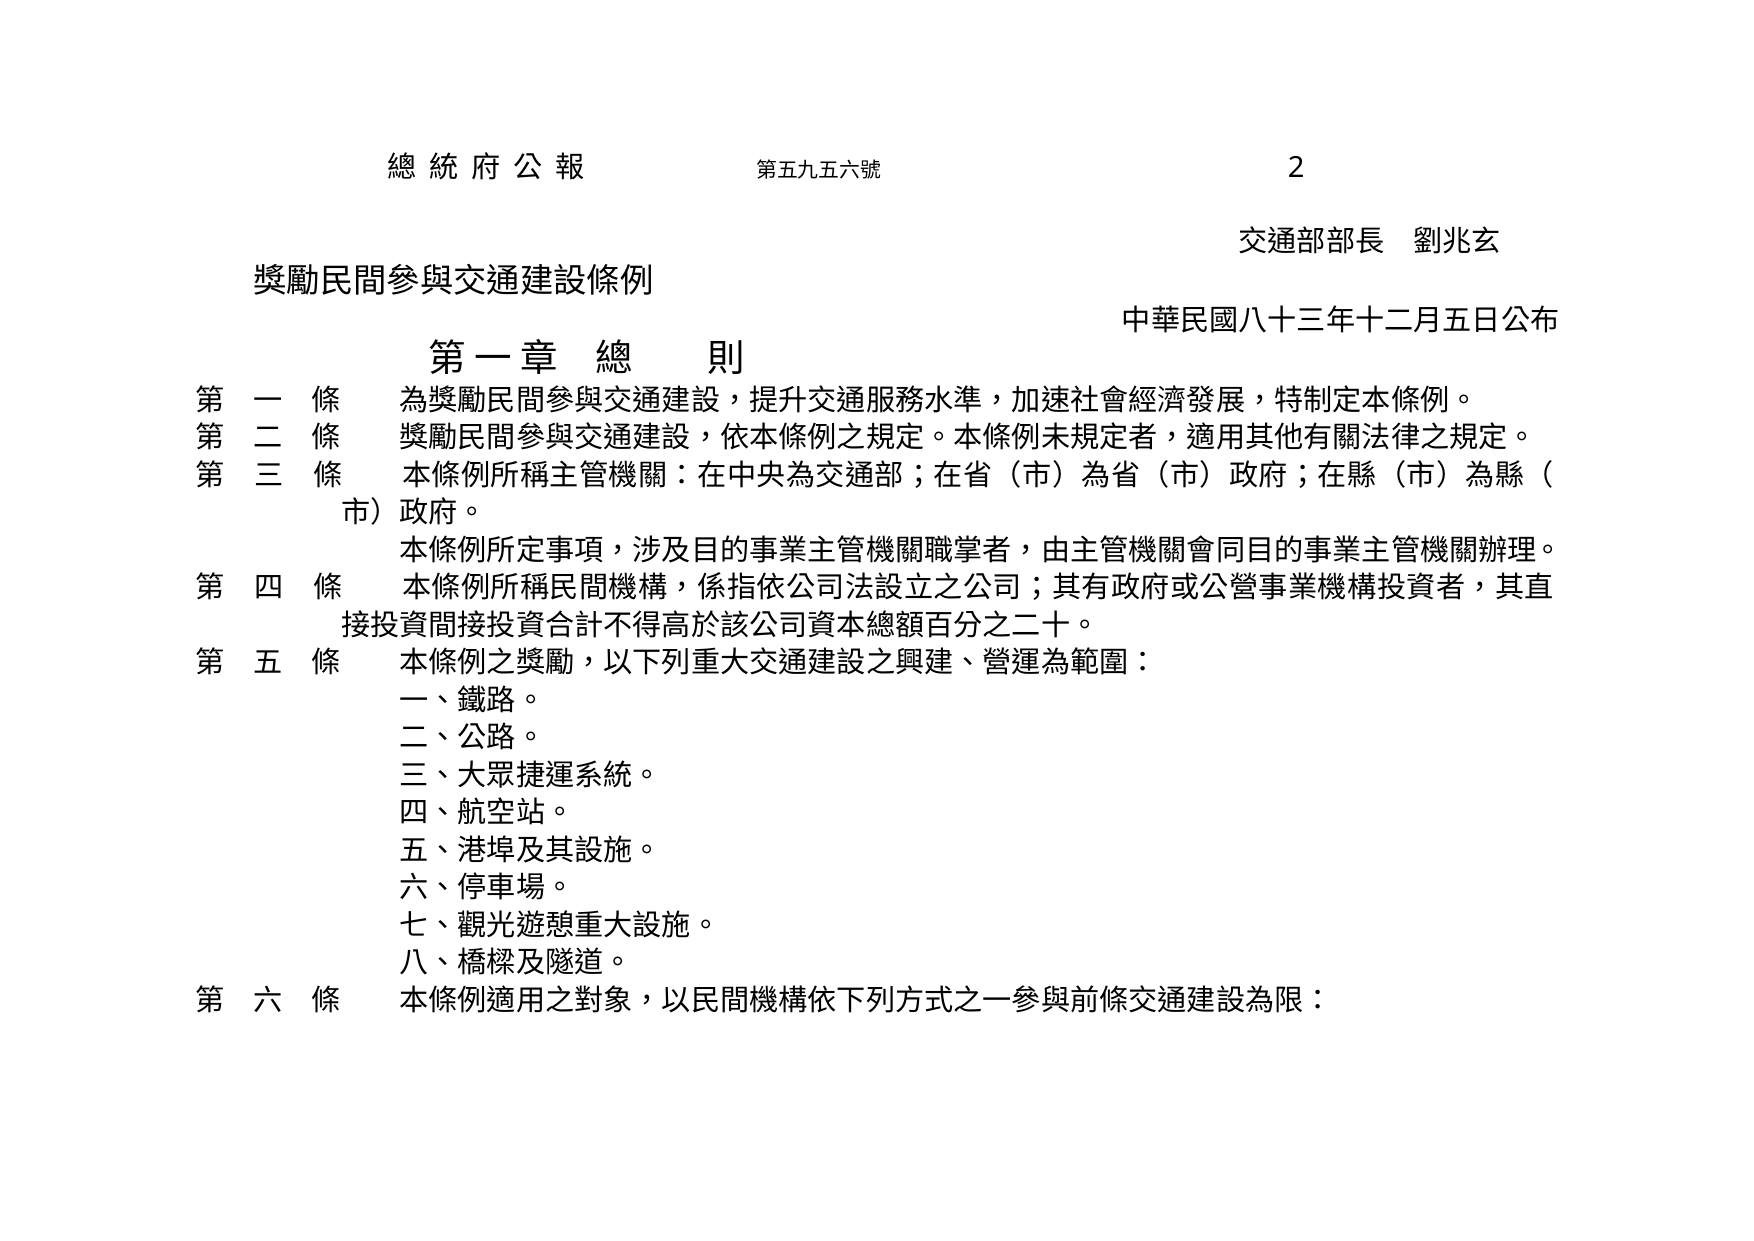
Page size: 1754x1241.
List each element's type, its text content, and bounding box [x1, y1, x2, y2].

text 二、公路。 [399, 717, 1559, 755]
text 七、觀光遊憩重大設施。 [399, 905, 1559, 942]
text 六、停車場。 [399, 867, 1559, 905]
text 四、航空站。 [399, 792, 1559, 830]
text 交通部部長 劉兆玄 [195, 222, 1501, 259]
text 第 三 條 本條例所稱主管機關：在中央為交通部；在省（市）為省（市）政府；在縣（市）為縣（市）政府。 [195, 455, 1559, 530]
text 第 四 條 本條例所稱民間機構，係指依公司法設立之公司；其有政府或公營事業機構投資者，其直接投資間接投資合計不得高於該公司資本總額百分之二十。 [195, 567, 1559, 642]
text 第 一 章 總 則 [428, 338, 1559, 380]
text 第 六 條 本條例適用之對象，以民間機構依下列方式之一參與前條交通建設為限： [195, 980, 1559, 1017]
text 第 五 條 本條例之獎勵，以下列重大交通建設之興建、營運為範圍： [195, 642, 1559, 680]
text 獎勵民間參與交通建設條例 [253, 259, 1559, 301]
text 第 一 條 為獎勵民間參與交通建設，提升交通服務水準，加速社會經濟發展，特制定本條例。 [195, 380, 1559, 417]
text 中華民國八十三年十二月五日公布 [195, 301, 1559, 338]
text 三、大眾捷運系統。 [399, 755, 1559, 792]
text 第 二 條 獎勵民間參與交通建設，依本條例之規定。本條例未規定者，適用其他有關法律之規定。 [195, 417, 1559, 455]
text 一、鐵路。 [399, 680, 1559, 717]
text 五、港埠及其設施。 [399, 830, 1559, 867]
text 本條例所定事項，涉及目的事業主管機關職掌者，由主管機關會同目的事業主管機關辦理。 [341, 530, 1559, 567]
text 八、橋樑及隧道。 [399, 942, 1559, 980]
